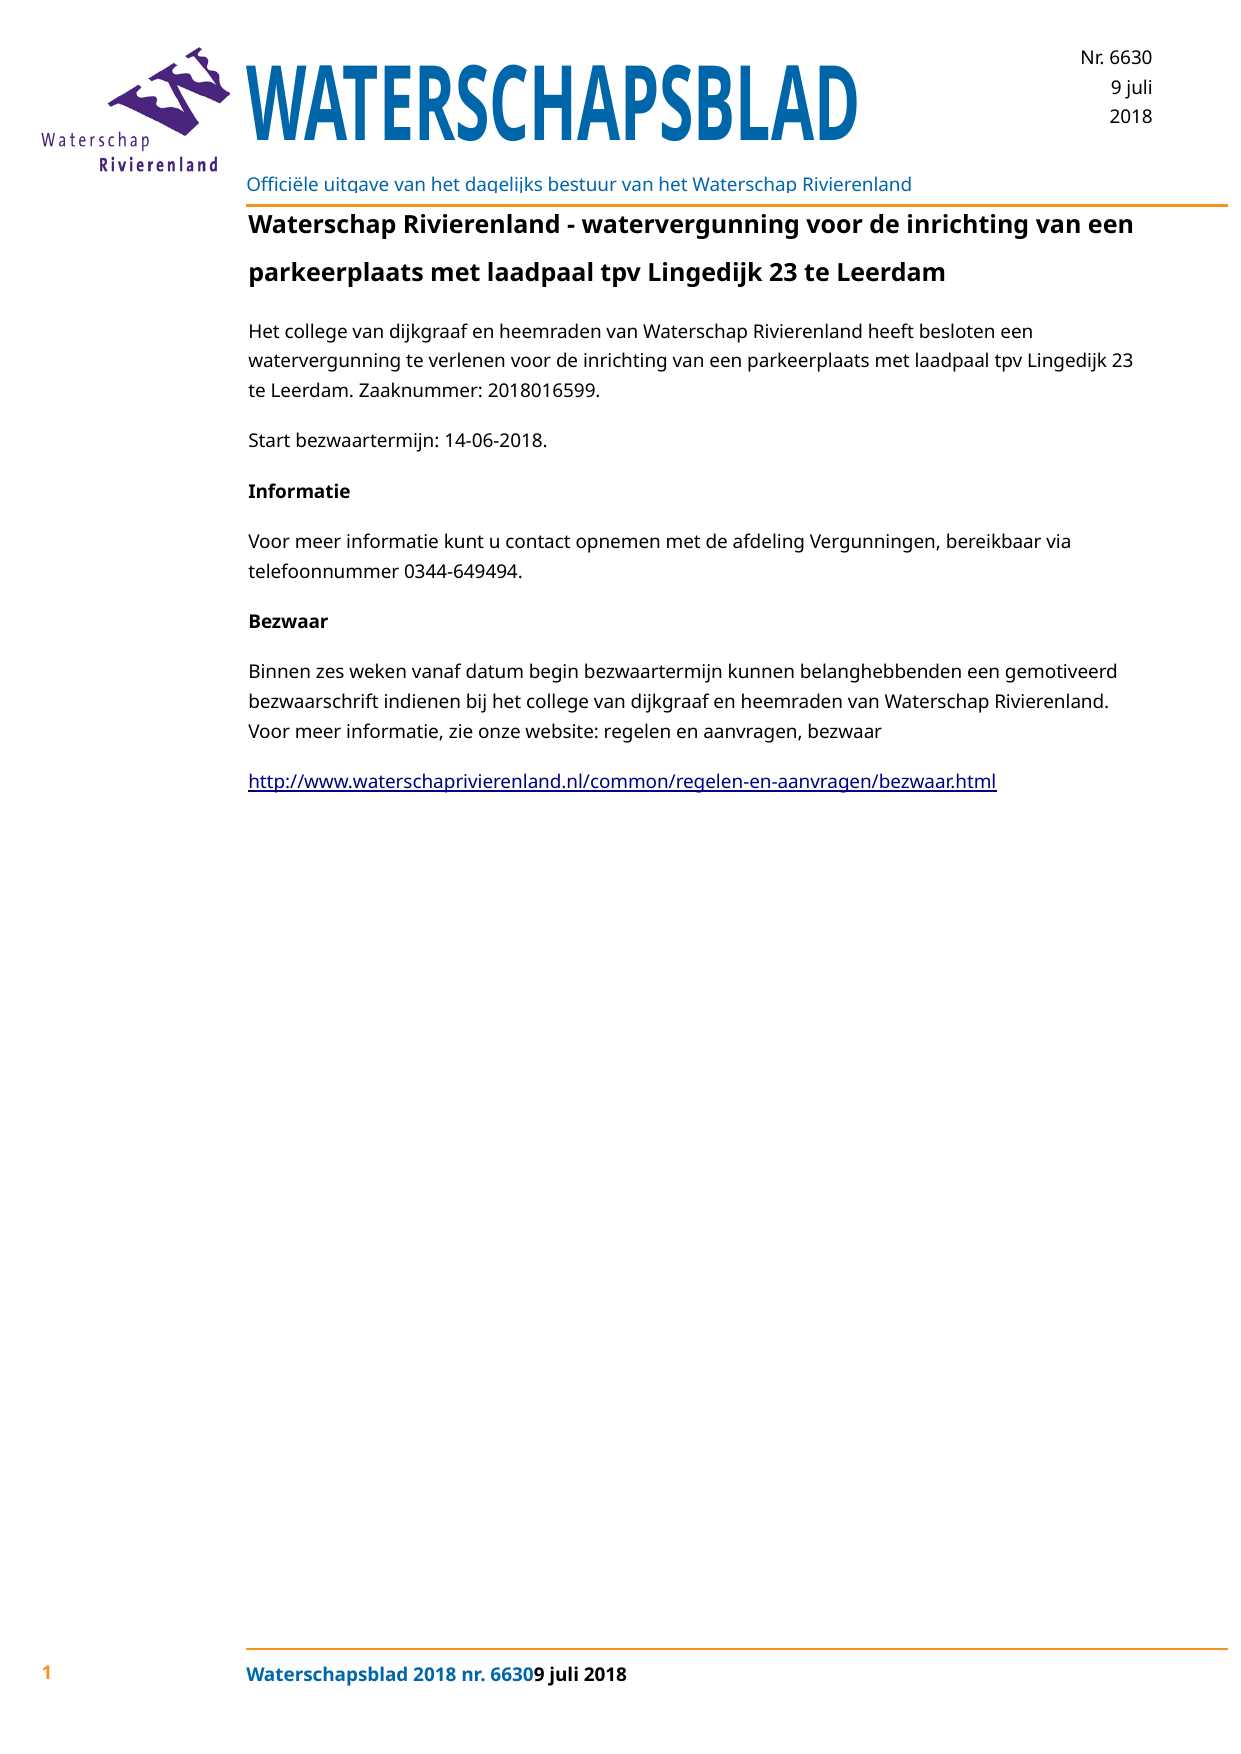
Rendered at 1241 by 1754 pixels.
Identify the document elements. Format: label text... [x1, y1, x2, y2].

text Informatie [248, 478, 1152, 504]
text Bezwaar [248, 608, 1152, 634]
text Start bezwaartermijn: 14-06-2018. [248, 427, 1152, 453]
text Voor meer informatie kunt u contact opnemen met de afdeling Vergunningen, bereikbaar via telefoonnummer 0344-649494. [248, 528, 1152, 584]
text Het college van dijkgraaf en heemraden van Waterschap Rivierenland heeft besloten een watervergunning te verlenen voor de inrichting van een parkeerplaats met laadpaal tpv Lingedijk 23 te Leerdam. Zaaknummer: 2018016599. [248, 318, 1152, 403]
picture [41, 47, 231, 172]
text Waterschap Rivierenland - watervergunning voor de inrichting van een parkeerplaats met laadpaal tpv Lingedijk 23 te Leerdam [248, 207, 1152, 288]
text http://www.waterschaprivierenland.nl/common/regelen-en-aanvragen/bezwaar.html [248, 768, 1152, 794]
text Binnen zes weken vanaf datum begin bezwaartermijn kunnen belanghebbenden een gemotiveerd bezwaarschrift indienen bij het college van dijkgraaf en heemraden van Waterschap Rivierenland. Voor meer informatie, zie onze website: regelen en aanvragen, bezwaar [248, 659, 1152, 744]
